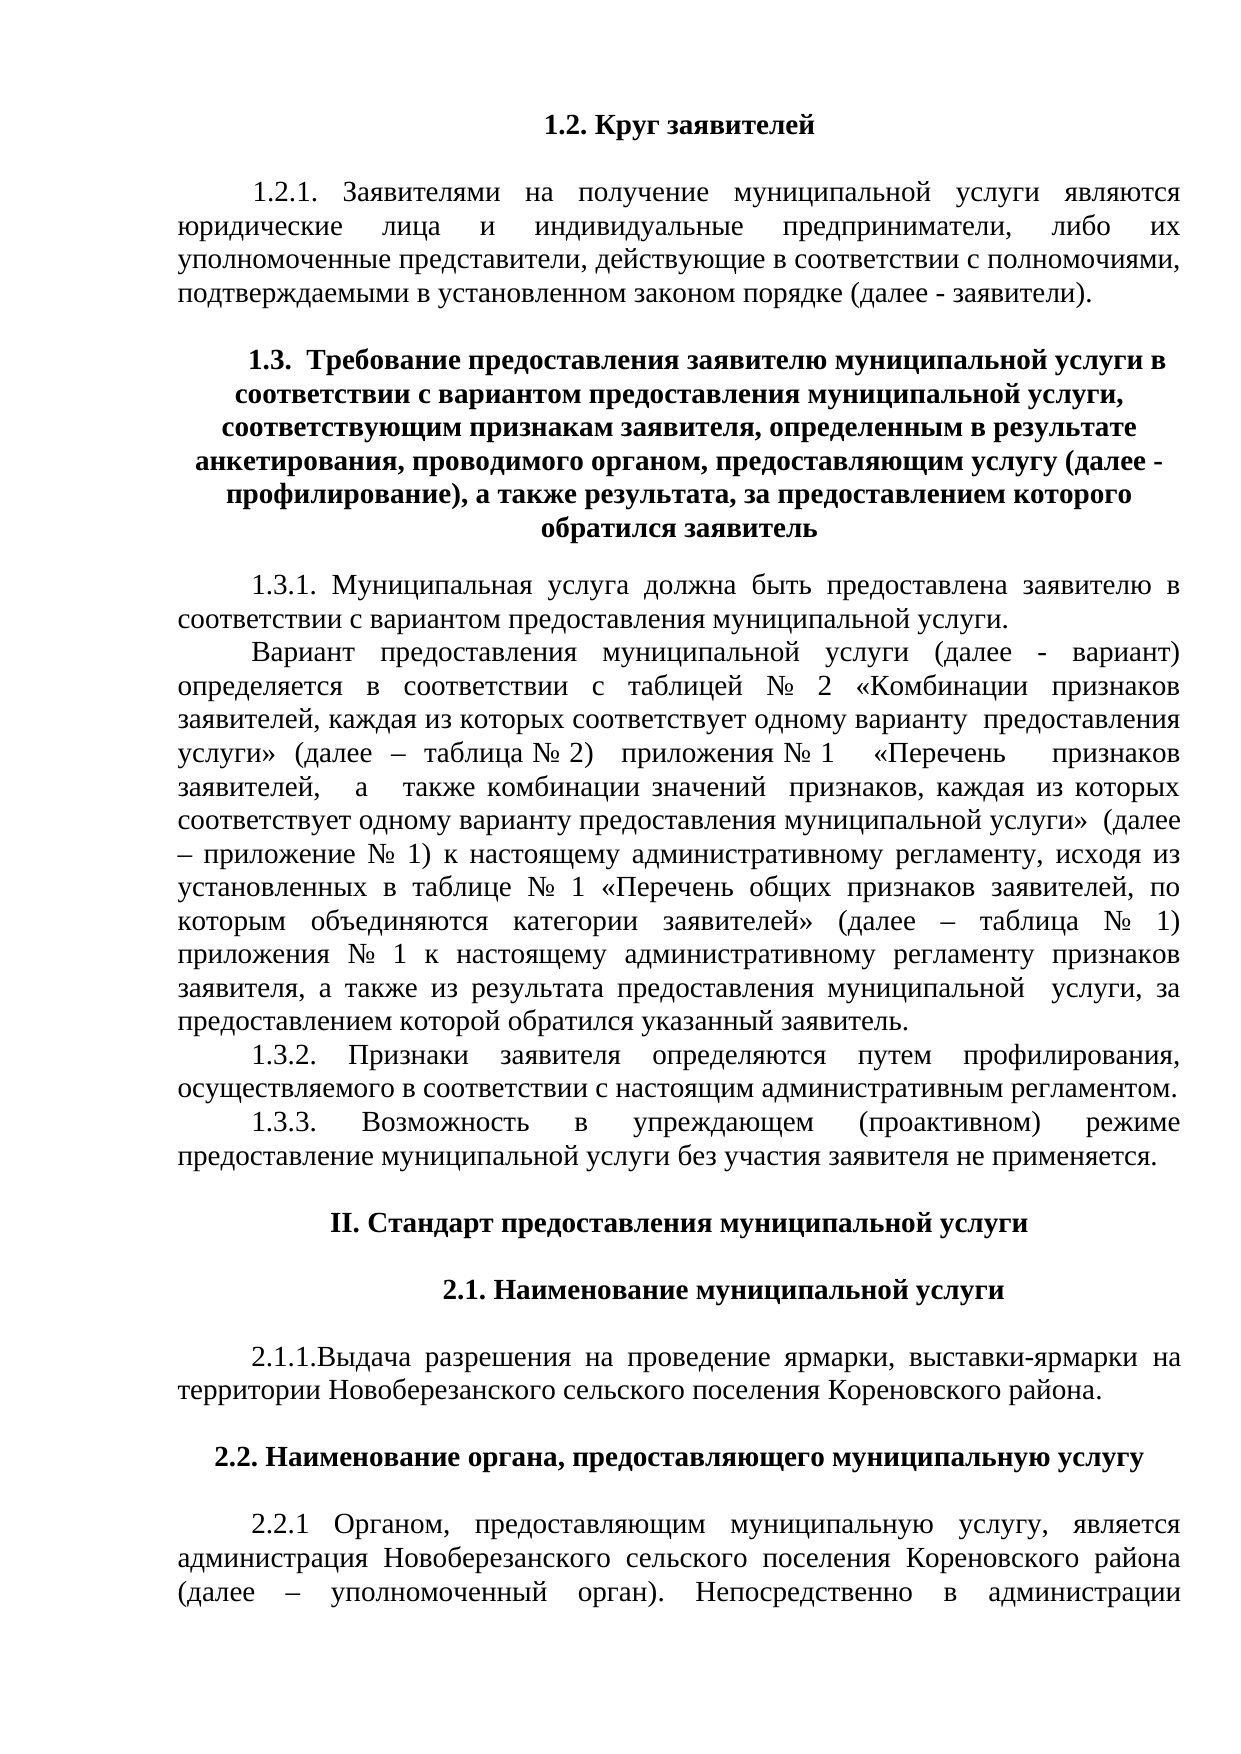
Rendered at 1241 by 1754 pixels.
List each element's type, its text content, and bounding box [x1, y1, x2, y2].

text 1.3.2. Признаки заявителя определяются путем профилирования, осуществляемого в соответствии с настоящим административным регламентом. [177, 1037, 1181, 1104]
list II. Стандарт предоставления муниципальной услуги [177, 1205, 1181, 1238]
text 2.1. Наименование муниципальной услуги [177, 1272, 1181, 1305]
text 2.2. Наименование органа, предоставляющего муниципальную услугу [177, 1439, 1181, 1473]
text 2.1.1.Выдача разрешения на проведение ярмарки, выставки-ярмарки на территории Новоберезанского сельского поселения Кореновского района. [177, 1339, 1181, 1406]
text 1.3.1. Муниципальная услуга должна быть предоставлена заявителю в соответствии с вариантом предоставления муниципальной услуги. [177, 567, 1181, 634]
subtitle Вариант предоставления муниципальной услуги (далее - вариант) определяется в соответствии с таблицей № 2 «Комбинации признаков заявителей, каждая из которых соответствует одному варианту предоставления услуги» (далее – таблица № 2) приложения № 1 «Перечень признаков заявителей, а также комбинации значений признаков, каждая из которых соответствует одному варианту предоставления муниципальной услуги» (далее – приложение № 1) к настоящему административному регламенту, исходя из установленных в таблице № 1 «Перечень общих признаков заявителей, по которым объединяются категории заявителей» (далее – таблица № 1) приложения № 1 к настоящему административному регламенту признаков заявителя, а также из результата предоставления муниципальной услуги, за предоставлением которой обратился указанный заявитель. [177, 634, 1181, 1037]
text 1.3.3. Возможность в упреждающем (проактивном) режиме предоставление муниципальной услуги без участия заявителя не применяется. [177, 1104, 1181, 1171]
text 1.3. Требование предоставления заявителю муниципальной услуги в соответствии с вариантом предоставления муниципальной услуги, соответствующим признакам заявителя, определенным в результате анкетирования, проводимого органом, предоставляющим услугу (далее - профилирование), а также результата, за предоставлением которого обратился заявитель [177, 342, 1181, 543]
text 1.2.1. Заявителями на получение муниципальной услуги являются юридические лица и индивидуальные предприниматели, либо их уполномоченные представители, действующие в соответствии с полномочиями, подтверждаемыми в установленном законом порядке (далее - заявители). [177, 174, 1181, 309]
text 2.2.1 Органом, предоставляющим муниципальную услугу, является администрация Новоберезанского сельского поселения Кореновского района (далее – уполномоченный орган). Непосредственно в администрации [177, 1507, 1181, 1607]
text 1.2. Круг заявителей [177, 107, 1181, 141]
